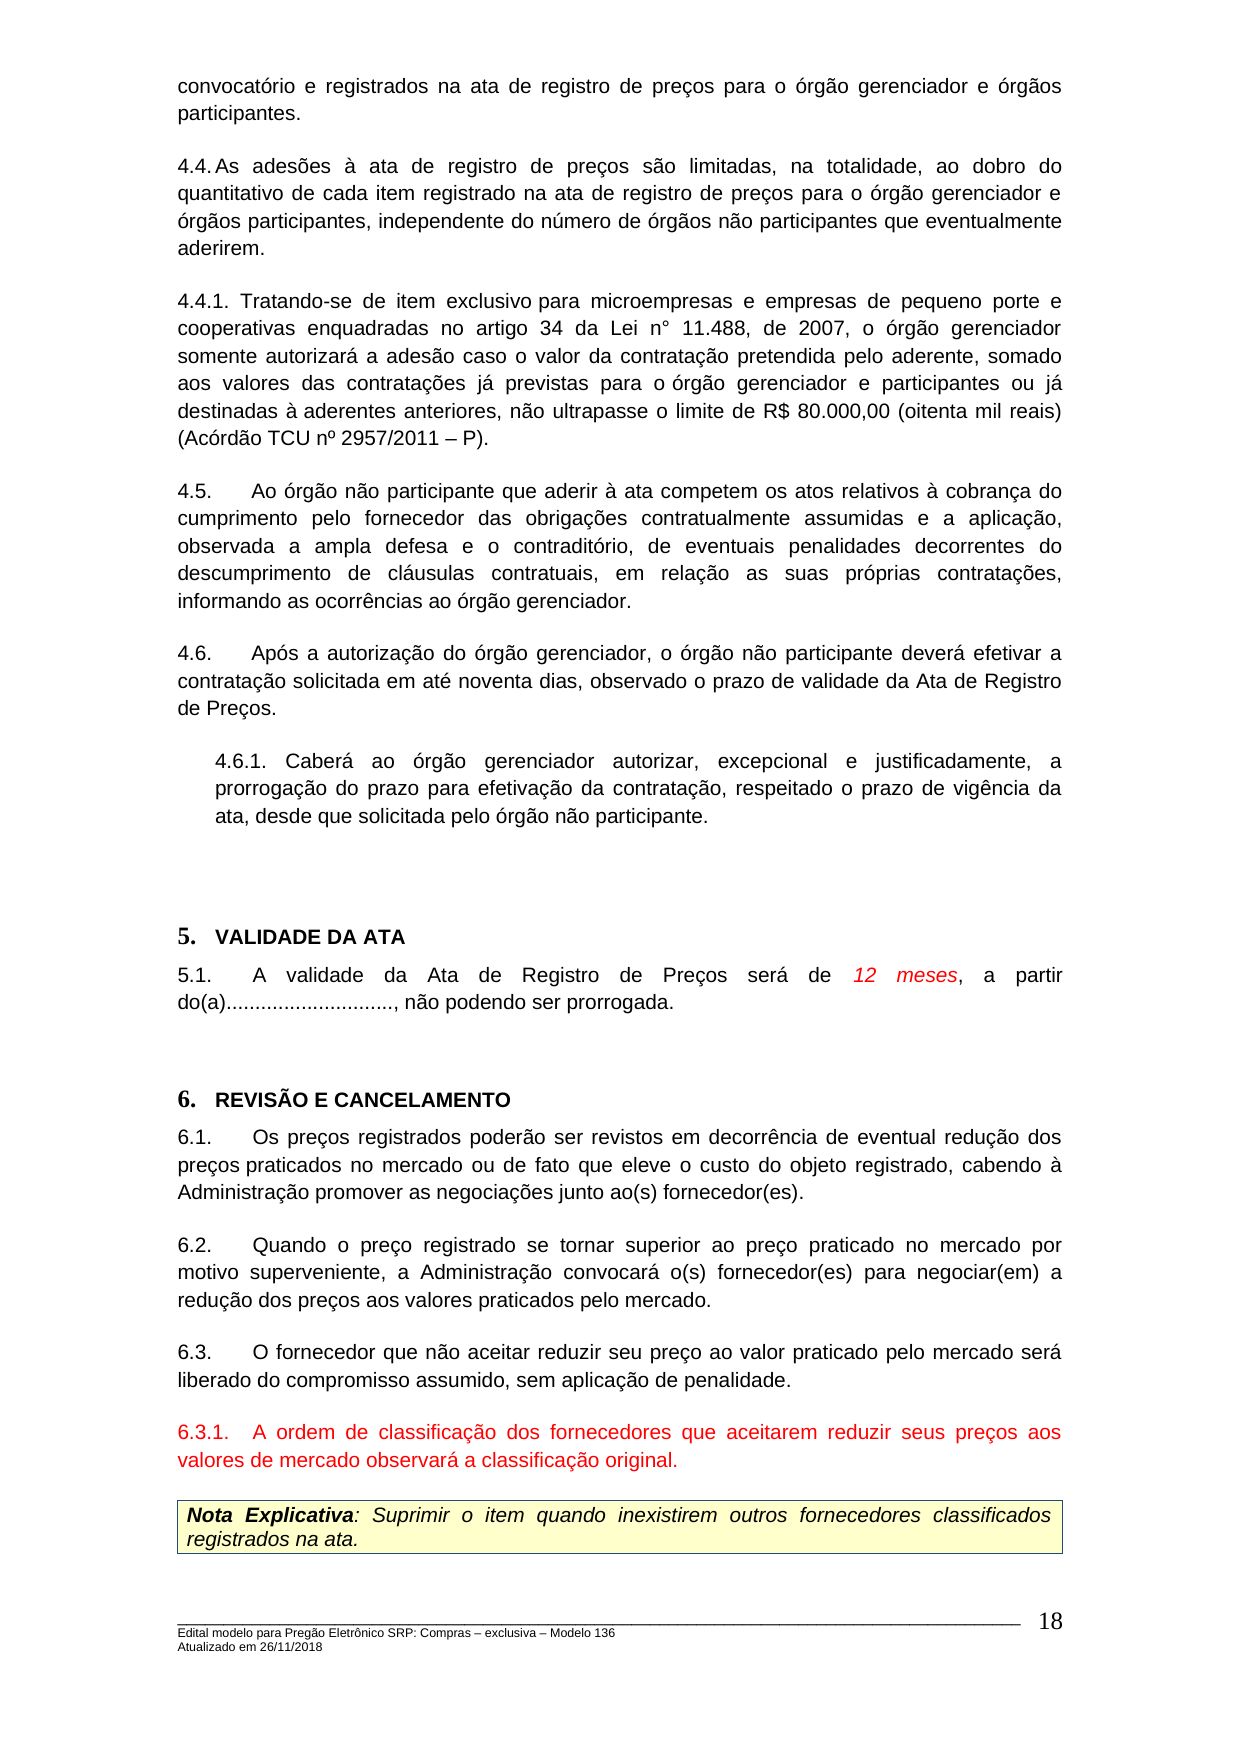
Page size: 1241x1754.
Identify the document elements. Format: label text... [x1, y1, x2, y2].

text 4.4.1. Tratando-se de item exclusivo para microempresas e empresas de pequeno porte e cooperativas enquadradas no artigo 34 da Lei n° 11.488, de 2007, o órgão gerenciador somente autorizará a adesão caso o valor da contratação pretendida pelo aderente, somado aos valores das contratações já previstas para o órgão gerenciador e participantes ou já destinadas à aderentes anteriores, não ultrapasse o limite de R$ 80.000,00 (oitenta mil reais) (Acórdão TCU nº 2957/2011 – P). [177, 289, 1063, 450]
list REVISÃO E CANCELAMENTO [177, 1084, 1066, 1112]
list Após a autorização do órgão gerenciador, o órgão não participante deverá efetivar a contratação solicitada em até noventa dias, observado o prazo de validade da Ata de Registro de Preços. [177, 641, 1063, 720]
list Quando o preço registrado se tornar superior ao preço praticado no mercado por motivo superveniente, a Administração convocará o(s) fornecedor(es) para negociar(em) a redução dos preços aos valores praticados pelo mercado. [177, 1232, 1063, 1311]
list A ordem de classificação dos fornecedores que aceitarem reduzir seus preços aos valores de mercado observará a classificação original. [177, 1420, 1063, 1471]
list O fornecedor que não aceitar reduzir seu preço ao valor praticado pelo mercado será liberado do compromisso assumido, sem aplicação de penalidade. [177, 1340, 1063, 1391]
list convocatório e registrados na ata de registro de preços para o órgão gerenciador e órgãos participantes. [177, 74, 1063, 125]
list A validade da Ata de Registro de Preços será de 12 meses, a partir do(a)............................., não podendo ser prorrogada. [177, 962, 1063, 1014]
text 4.6.1. Caberá ao órgão gerenciador autorizar, excepcional e justificadamente, a prorrogação do prazo para efetivação da contratação, respeitado o prazo de vigência da ata, desde que solicitada pelo órgão não participante. [215, 749, 1063, 828]
list VALIDADE DA ATA [177, 921, 1066, 950]
list As adesões à ata de registro de preços são limitadas, na totalidade, ao dobro do quantitativo de cada item registrado na ata de registro de preços para o órgão gerenciador e órgãos participantes, independente do número de órgãos não participantes que eventualmente aderirem. [177, 154, 1063, 260]
list Os preços registrados poderão ser revistos em decorrência de eventual redução dos preços praticados no mercado ou de fato que eleve o custo do objeto registrado, cabendo à Administração promover as negociações junto ao(s) fornecedor(es). [177, 1125, 1063, 1204]
text Nota Explicativa: Suprimir o item quando inexistirem outros fornecedores classificados registrados na ata. [178, 1501, 1062, 1553]
list Ao órgão não participante que aderir à ata competem os atos relativos à cobrança do cumprimento pelo fornecedor das obrigações contratualmente assumidas e a aplicação, observada a ampla defesa e o contraditório, de eventuais penalidades decorrentes do descumprimento de cláusulas contratuais, em relação as suas próprias contratações, informando as ocorrências ao órgão gerenciador. [177, 479, 1063, 613]
